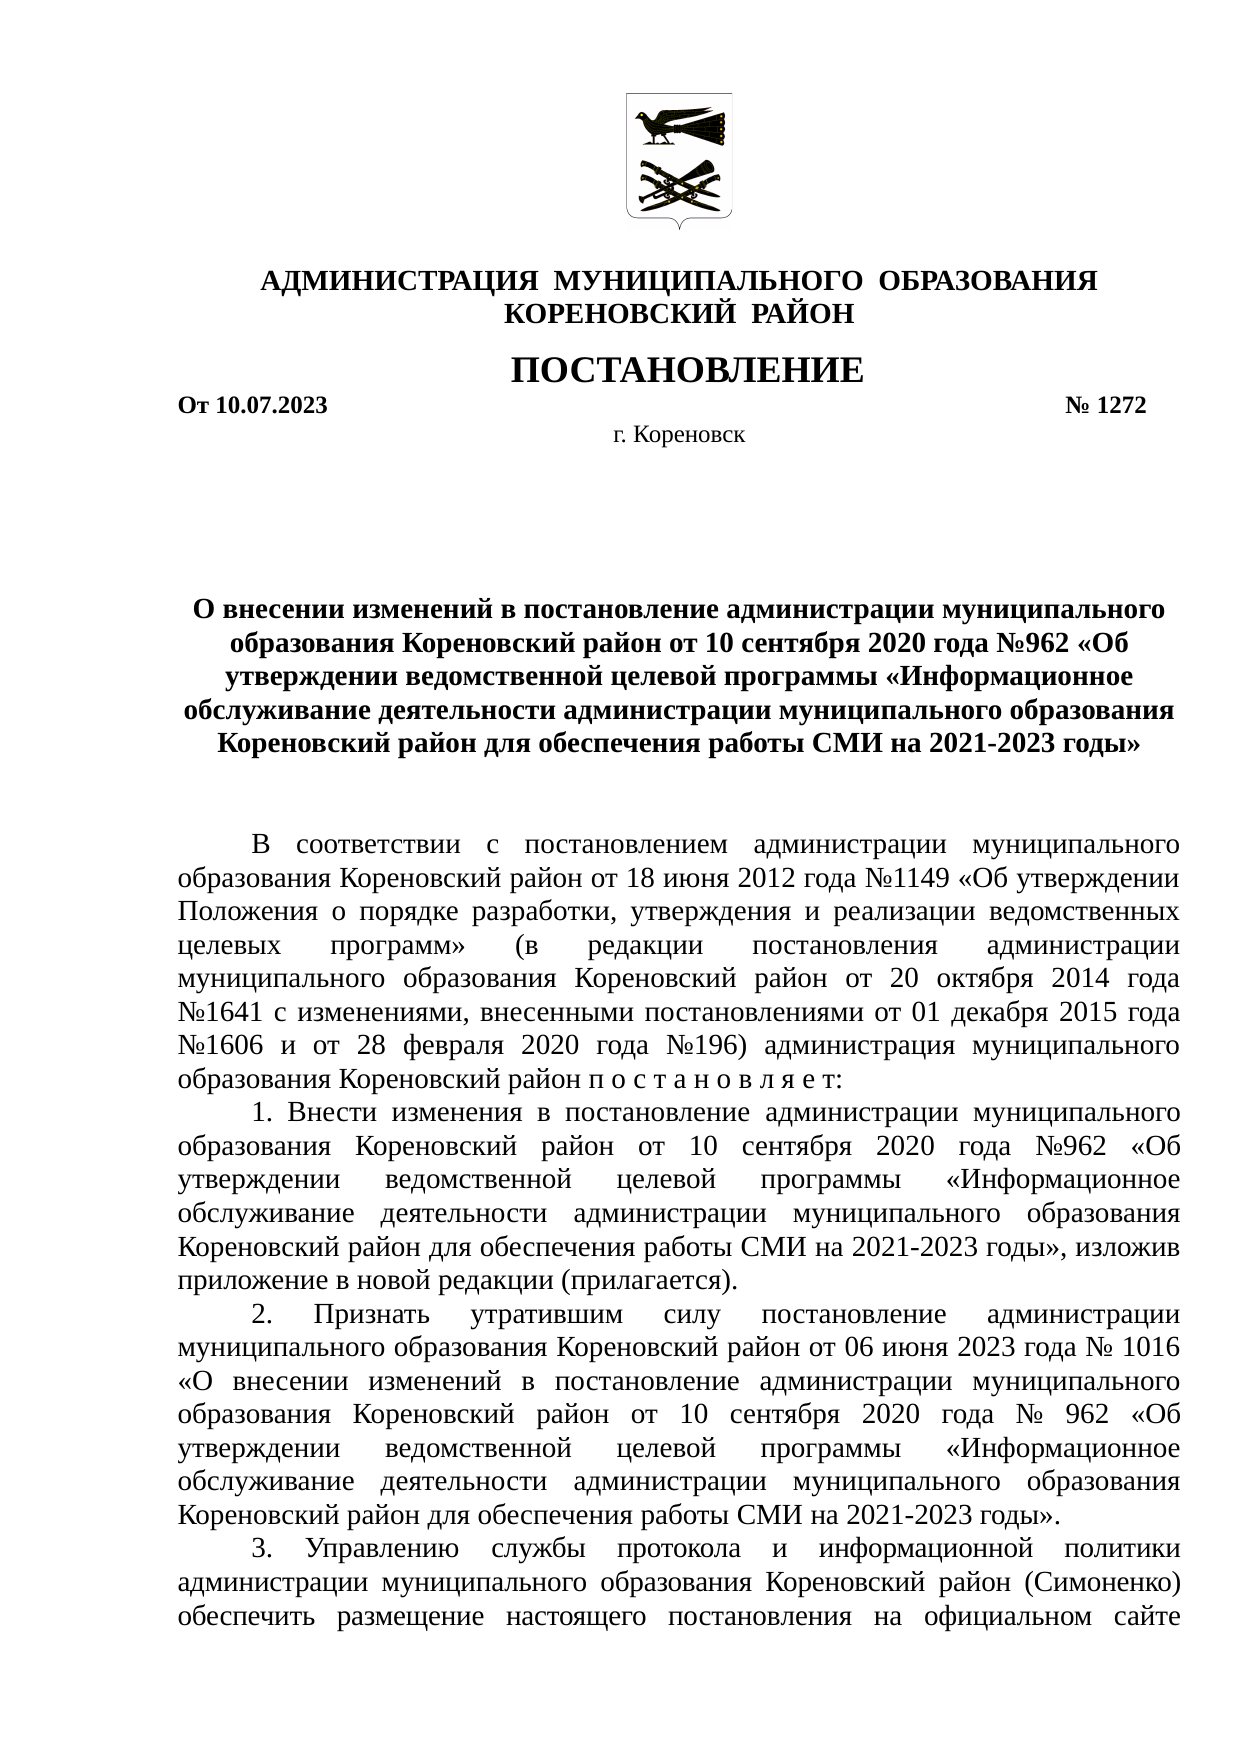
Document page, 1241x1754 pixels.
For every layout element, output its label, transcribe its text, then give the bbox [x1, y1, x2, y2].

list От 10.07.2023 № 1272 [177, 390, 1181, 419]
list г. Кореновск [177, 419, 1181, 448]
text В соответствии с постановлением администрации муниципального образования Кореновский район от 18 июня 2012 года №1149 «Об утверждении Положения о порядке разработки, утверждения и реализации ведомственных целевых программ» (в редакции постановления администрации муниципального образования Кореновский район от 20 октября 2014 года №1641 с изменениями, внесенными постановлениями от 01 декабря 2015 года №1606 и от 28 февраля 2020 года №196) администрация муниципального образования Кореновский район п о с т а н о в л я е т: [177, 826, 1181, 1094]
text О внесении изменений в постановление администрации муниципального образования Кореновский район от 10 сентября 2020 года №962 «Об утверждении ведомственной целевой программы «Информационное обслуживание деятельности администрации муниципального образования Кореновский район для обеспечения работы СМИ на 2021-2023 годы» [177, 591, 1181, 759]
text 3. Управлению службы протокола и информационной политики администрации муниципального образования Кореновский район (Симоненко) обеспечить размещение настоящего постановления на официальном сайте администрации муниципального образования Кореновский район в [177, 1531, 1181, 1665]
subtitle АДМИНИСТРАЦИЯ МУНИЦИПАЛЬНОГО ОБРАЗОВАНИЯ [177, 263, 1181, 297]
text 1. Внести изменения в постановление администрации муниципального образования Кореновский район от 10 сентября 2020 года №962 «Об утверждении ведомственной целевой программы «Информационное обслуживание деятельности администрации муниципального образования Кореновский район для обеспечения работы СМИ на 2021-2023 годы», изложив приложение в новой редакции (прилагается). [177, 1094, 1181, 1296]
subtitle КОРЕНОВСКИЙ РАЙОН [177, 297, 1181, 330]
text 2. Признать утратившим силу постановление администрации муниципального образования Кореновский район от 06 июня 2023 года № 1016 «О внесении изменений в постановление администрации муниципального образования Кореновский район от 10 сентября 2020 года № 962 «Об утверждении ведомственной целевой программы «Информационное обслуживание деятельности администрации муниципального образования Кореновский район для обеспечения работы СМИ на 2021-2023 годы». [177, 1296, 1181, 1531]
subtitle ПОСТАНОВЛЕНИЕ [177, 347, 1181, 390]
picture [626, 93, 733, 230]
